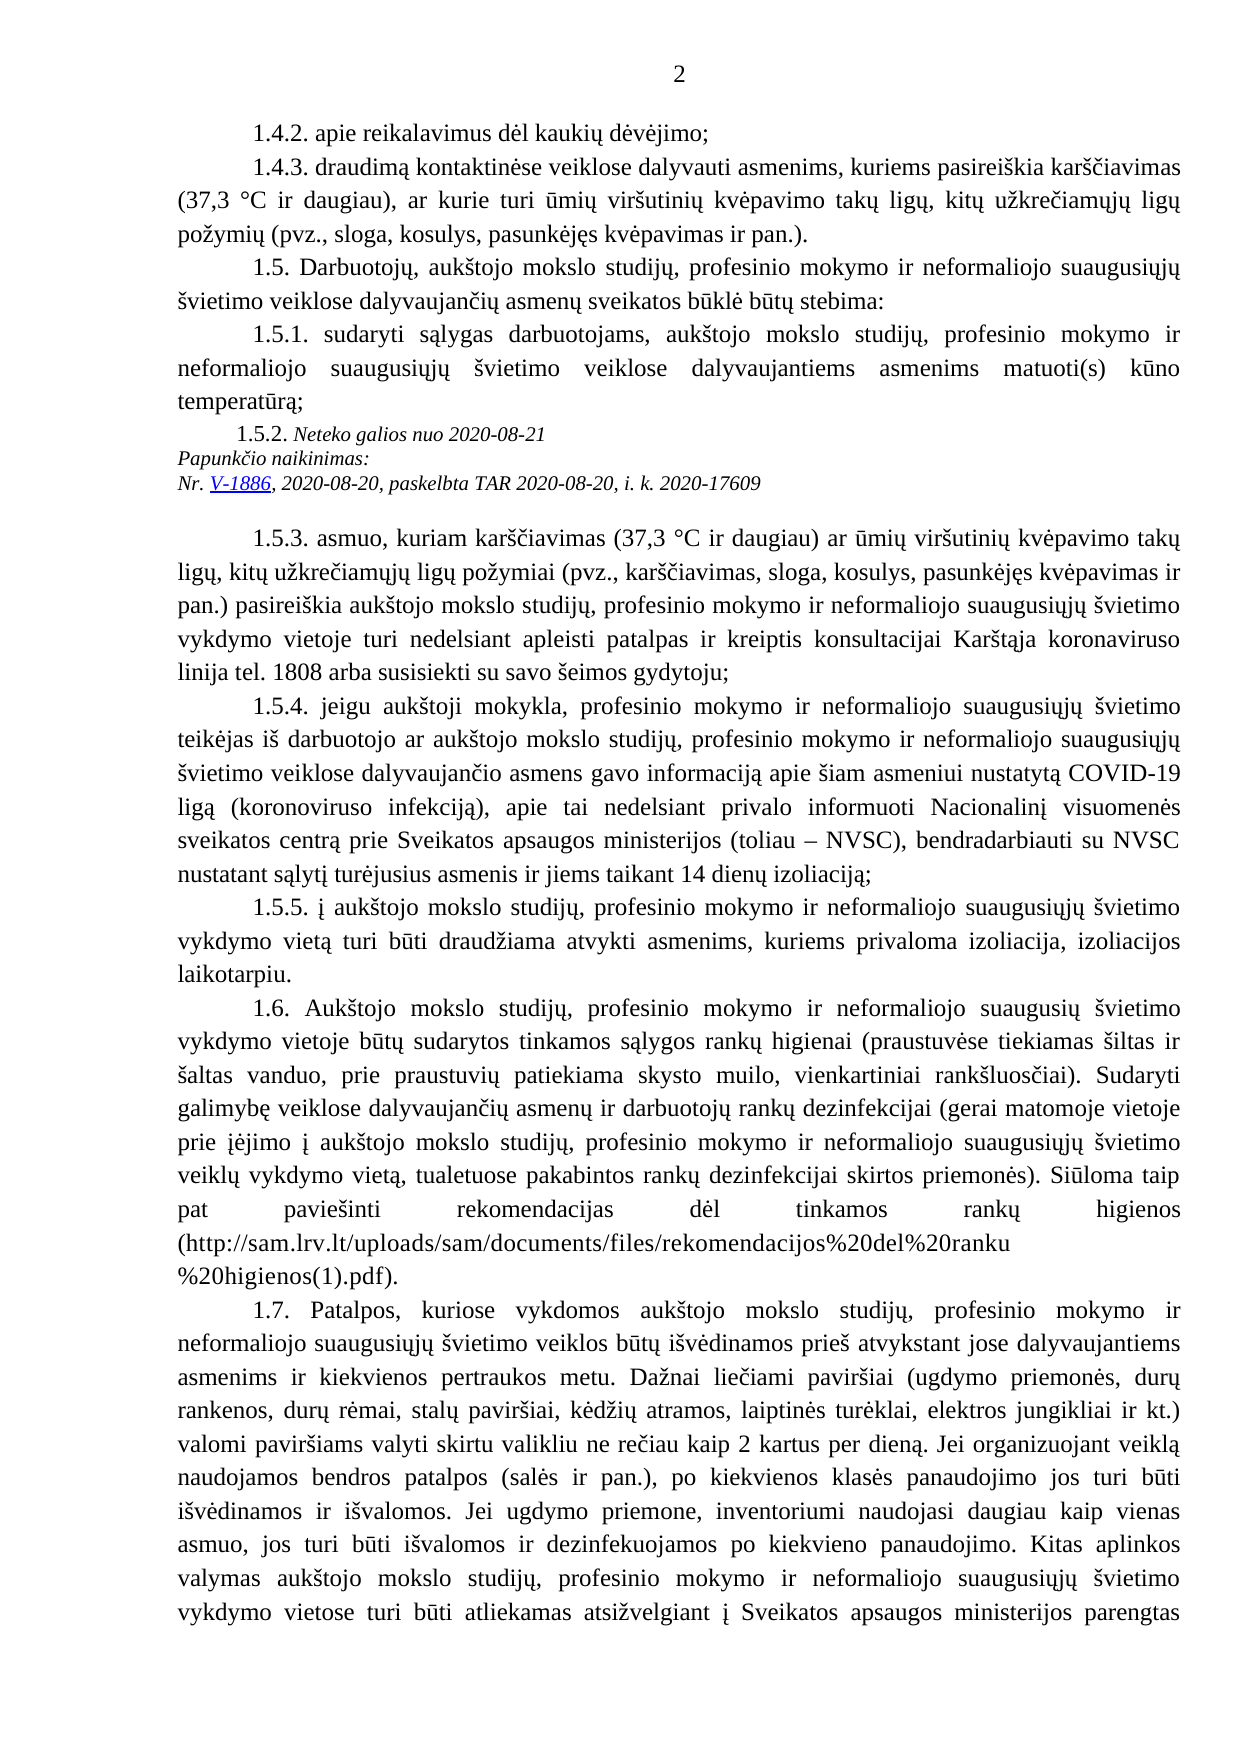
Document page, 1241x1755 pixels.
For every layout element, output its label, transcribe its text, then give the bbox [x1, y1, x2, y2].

text 1.5.2. Neteko galios nuo 2020-08-21 [177, 420, 1181, 446]
text 1.6. Aukštojo mokslo studijų, profesinio mokymo ir neformaliojo suaugusių švietimo vykdymo vietoje būtų sudarytos tinkamos sąlygos rankų higienai (praustuvėse tiekiamas šiltas ir šaltas vanduo, prie praustuvių patiekiama skysto muilo, vienkartiniai rankšluosčiai). Sudaryti galimybę veiklose dalyvaujančių asmenų ir darbuotojų rankų dezinfekcijai (gerai matomoje vietoje prie įėjimo į aukštojo mokslo studijų, profesinio mokymo ir neformaliojo suaugusiųjų švietimo veiklų vykdymo vietą, tualetuose pakabintos rankų dezinfekcijai skirtos priemonės). Siūloma taip pat paviešinti rekomendacijas dėl tinkamos rankų higienos (http://sam.lrv.lt/uploads/sam/documents/files/rekomendacijos%20del%20ranku%20higienos(1).pdf). [177, 993, 1181, 1290]
text 1.5.1. sudaryti sąlygas darbuotojams, aukštojo mokslo studijų, profesinio mokymo ir neformaliojo suaugusiųjų švietimo veiklose dalyvaujantiems asmenims matuoti(s) kūno temperatūrą; [177, 319, 1181, 415]
text 1.4.2. apie reikalavimus dėl kaukių dėvėjimo; [177, 118, 1181, 147]
text 1.4.3. draudimą kontaktinėse veiklose dalyvauti asmenims, kuriems pasireiškia karščiavimas (37,3 °C ir daugiau), ar kurie turi ūmių viršutinių kvėpavimo takų ligų, kitų užkrečiamųjų ligų požymių (pvz., sloga, kosulys, pasunkėjęs kvėpavimas ir pan.). [177, 152, 1181, 247]
text Nr. V-1886, 2020-08-20, paskelbta TAR 2020-08-20, i. k. 2020-17609 [177, 470, 1181, 494]
text 1.5.4. jeigu aukštoji mokykla, profesinio mokymo ir neformaliojo suaugusiųjų švietimo teikėjas iš darbuotojo ar aukštojo mokslo studijų, profesinio mokymo ir neformaliojo suaugusiųjų švietimo veiklose dalyvaujančio asmens gavo informaciją apie šiam asmeniui nustatytą COVID-19 ligą (koronoviruso infekciją), apie tai nedelsiant privalo informuoti Nacionalinį visuomenės sveikatos centrą prie Sveikatos apsaugos ministerijos (toliau – NVSC), bendradarbiauti su NVSC nustatant sąlytį turėjusius asmenis ir jiems taikant 14 dienų izoliaciją; [177, 691, 1181, 887]
text 1.5. Darbuotojų, aukštojo mokslo studijų, profesinio mokymo ir neformaliojo suaugusiųjų švietimo veiklose dalyvaujančių asmenų sveikatos būklė būtų stebima: [177, 252, 1181, 314]
text Papunkčio naikinimas: [177, 446, 1181, 470]
text 1.5.3. asmuo, kuriam karščiavimas (37,3 °C ir daugiau) ar ūmių viršutinių kvėpavimo takų ligų, kitų užkrečiamųjų ligų požymiai (pvz., karščiavimas, sloga, kosulys, pasunkėjęs kvėpavimas ir pan.) pasireiškia aukštojo mokslo studijų, profesinio mokymo ir neformaliojo suaugusiųjų švietimo vykdymo vietoje turi nedelsiant apleisti patalpas ir kreiptis konsultacijai Karštąja koronaviruso linija tel. 1808 arba susisiekti su savo šeimos gydytoju; [177, 523, 1181, 686]
text 1.7. Patalpos, kuriose vykdomos aukštojo mokslo studijų, profesinio mokymo ir neformaliojo suaugusiųjų švietimo veiklos būtų išvėdinamos prieš atvykstant jose dalyvaujantiems asmenims ir kiekvienos pertraukos metu. Dažnai liečiami paviršiai (ugdymo priemonės, durų rankenos, durų rėmai, stalų paviršiai, kėdžių atramos, laiptinės turėklai, elektros jungikliai ir kt.) valomi paviršiams valyti skirtu valikliu ne rečiau kaip 2 kartus per dieną. Jei organizuojant veiklą naudojamos bendros patalpos (salės ir pan.), po kiekvienos klasės panaudojimo jos turi būti išvėdinamos ir išvalomos. Jei ugdymo priemone, inventoriumi naudojasi daugiau kaip vienas asmuo, jos turi būti išvalomos ir dezinfekuojamos po kiekvieno panaudojimo. Kitas aplinkos valymas aukštojo mokslo studijų, profesinio mokymo ir neformaliojo suaugusiųjų švietimo vykdymo vietose turi būti atliekamas atsižvelgiant į Sveikatos apsaugos ministerijos parengtas [177, 1295, 1181, 1625]
text 1.5.5. į aukštojo mokslo studijų, profesinio mokymo ir neformaliojo suaugusiųjų švietimo vykdymo vietą turi būti draudžiama atvykti asmenims, kuriems privaloma izoliacija, izoliacijos laikotarpiu. [177, 892, 1181, 988]
